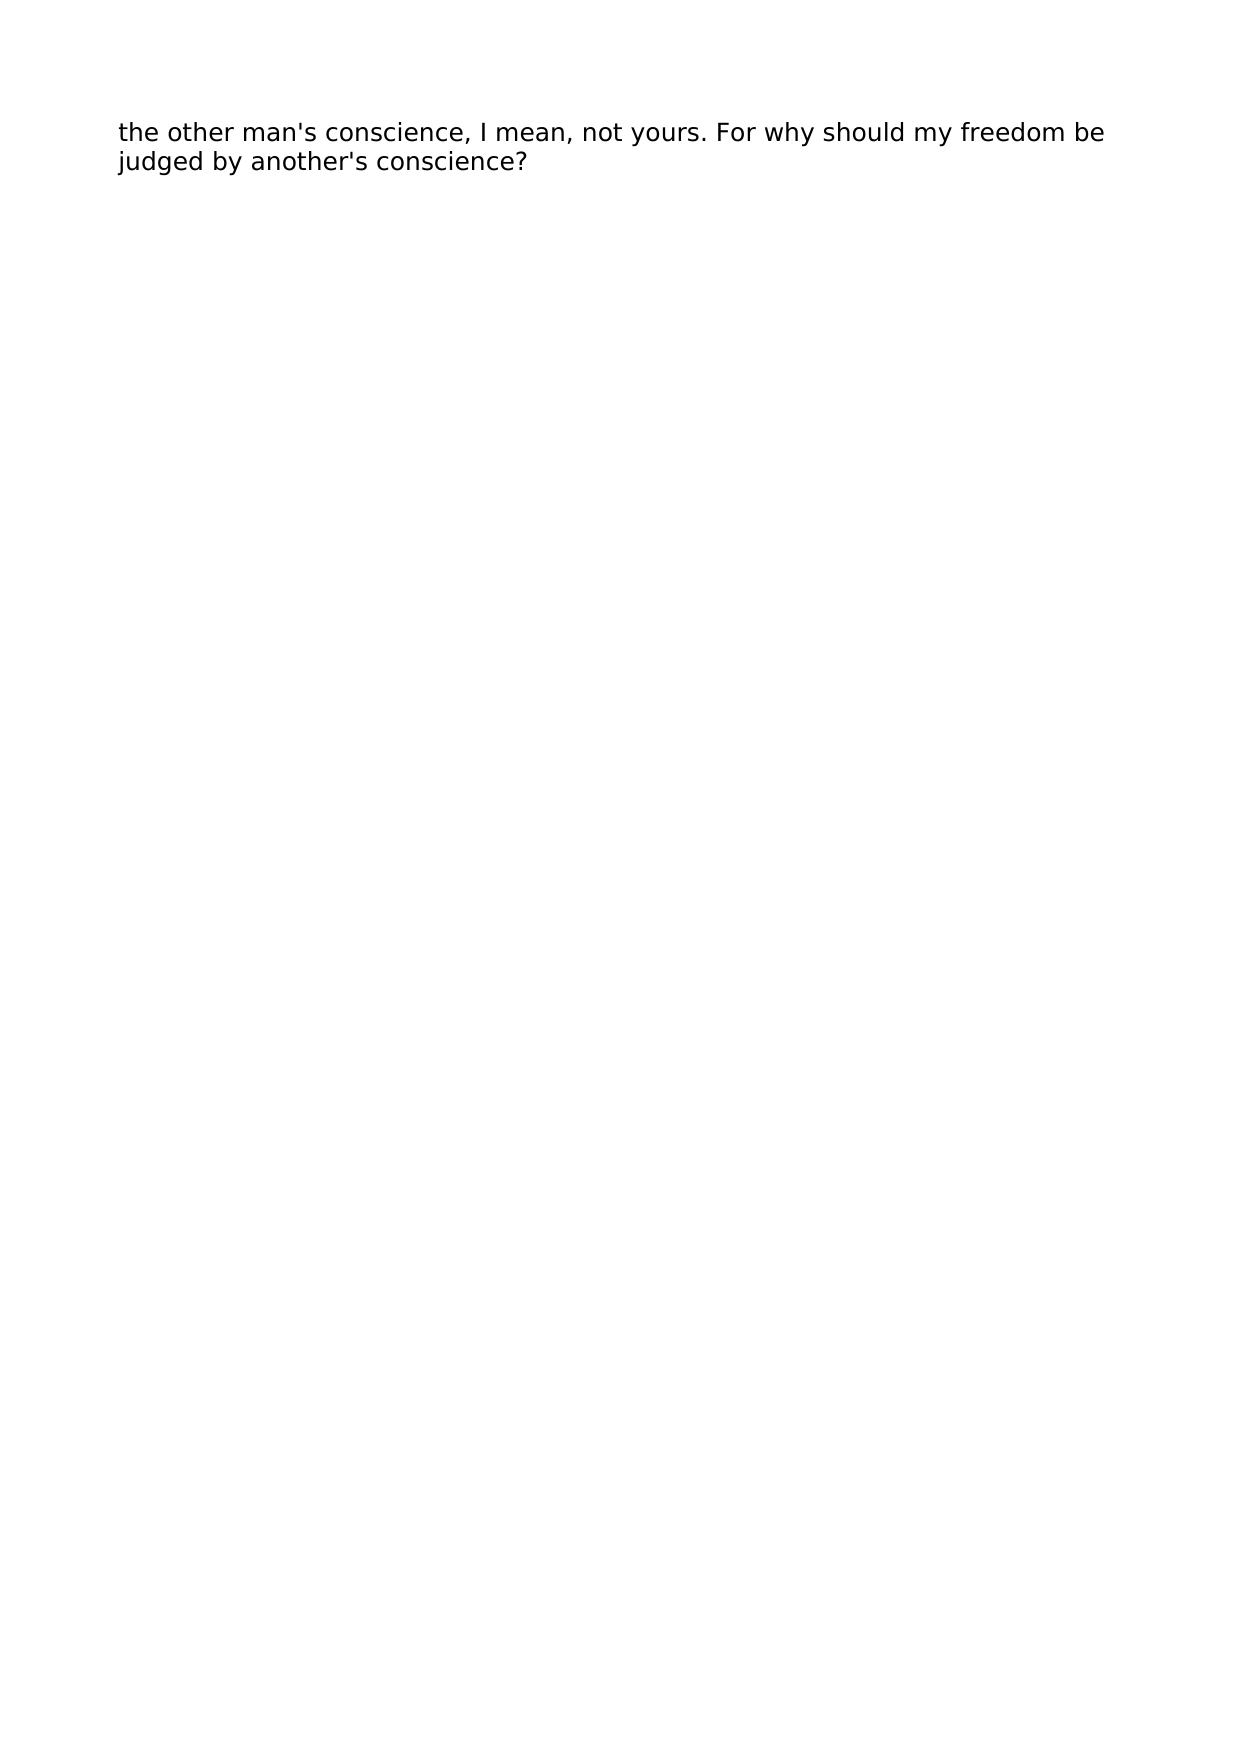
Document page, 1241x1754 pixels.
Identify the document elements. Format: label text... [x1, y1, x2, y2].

text the other man's conscience, I mean, not yours. For why should my freedom be judged by another's conscience? [118, 118, 1122, 176]
